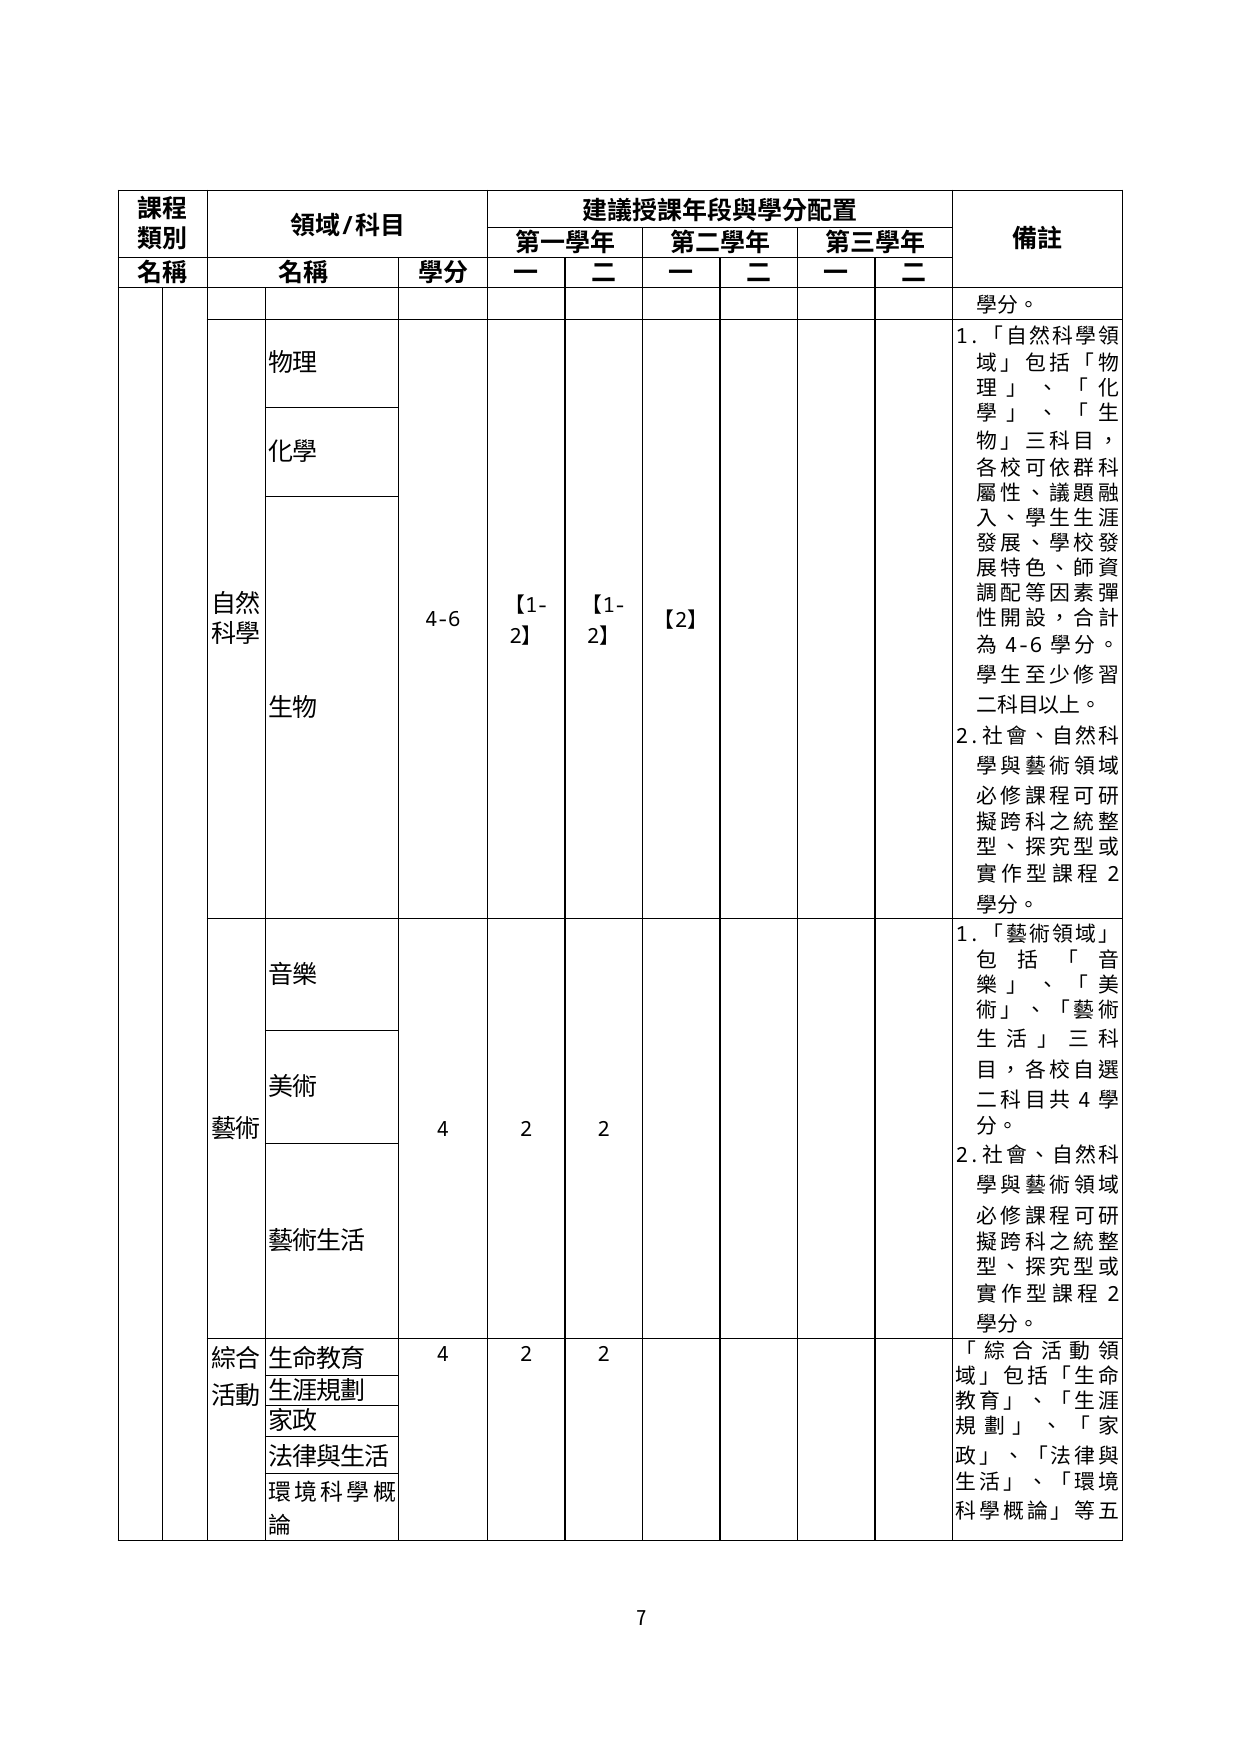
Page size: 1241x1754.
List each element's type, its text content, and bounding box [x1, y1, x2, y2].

table_cell 1.「藝術領域」包括「音樂」、「美術」、「藝術生活」三科目，各校自選二科目共4學分。 2.社會、自然科學與藝術領域必修課程可研擬跨科之統整型、探究型或實作型課程2學分。 [953, 919, 1122, 1338]
table_cell 名稱 [119, 258, 207, 287]
table_cell 名稱 [208, 258, 398, 287]
table_cell [721, 320, 797, 918]
table_cell 二 [566, 258, 642, 287]
table_cell 法律與生活 [266, 1437, 398, 1473]
table_cell 【1-2】 [488, 320, 564, 918]
table_header 備註 [953, 191, 1122, 287]
table_cell [163, 288, 207, 1540]
table_cell 環境科學概論 [266, 1474, 398, 1540]
table_cell 第二學年 [643, 228, 797, 257]
table_cell 4-6 [399, 320, 487, 918]
table_header 領域/科目 [208, 191, 487, 257]
table_cell [876, 919, 952, 1338]
table_cell 綜合 活動 [208, 1339, 265, 1540]
table_cell 一 [798, 258, 874, 287]
table_cell 自然 科學 [208, 320, 265, 918]
table_cell [643, 1339, 719, 1540]
table_cell [488, 288, 564, 318]
table_cell [721, 1339, 797, 1540]
table_cell [208, 288, 265, 318]
table_cell [566, 288, 642, 318]
table_cell 2 [488, 1339, 564, 1540]
table_cell 二 [721, 258, 797, 287]
table_cell 【2】 [643, 320, 719, 918]
table_cell 4 [399, 1339, 487, 1540]
table_cell 4 [399, 919, 487, 1338]
table_cell 學分。 [953, 288, 1122, 318]
table_cell [798, 1339, 874, 1540]
table_cell 化學 [266, 408, 398, 496]
table_cell 藝術 [208, 919, 265, 1338]
table_cell 一 [488, 258, 564, 287]
table_cell 家政 [266, 1406, 398, 1436]
table_cell 【1-2】 [566, 320, 642, 918]
table_cell [643, 919, 719, 1338]
table_header 課程 類別 [119, 191, 207, 257]
table_cell 1.「自然科學領域」包括「物理」、「化學」、「生物」三科目，各校可依群科屬性、議題融入、學生生涯發展、學校發展特色、師資調配等因素彈性開設，合計為4-6學分。學生至少修習二科目以上。 2.社會、自然科學與藝術領域必修課程可研擬跨科之統整型、探究型或實作型課程2學分。 [953, 320, 1122, 918]
table_cell [119, 288, 162, 1540]
table_cell 第三學年 [798, 228, 952, 257]
table_cell [643, 288, 719, 318]
table_cell [798, 288, 874, 318]
table_cell 2 [488, 919, 564, 1338]
table_cell 物理 [266, 320, 398, 407]
table_cell 音樂 [266, 919, 398, 1030]
table_cell 2 [566, 919, 642, 1338]
table_cell [721, 919, 797, 1338]
table_cell [721, 288, 797, 318]
table_cell [876, 1339, 952, 1540]
table_cell [798, 919, 874, 1338]
table_cell 二 [876, 258, 952, 287]
table_cell 生命教育 [266, 1339, 398, 1375]
table_cell 「綜合活動領域」包括「生命教育」、「生涯規劃」、「家政」、「法律與生活」、「環境科學概論」等五 [953, 1339, 1122, 1540]
table_cell [399, 288, 487, 318]
table_cell [266, 288, 398, 318]
table_cell 第一學年 [488, 228, 642, 257]
table_cell [798, 320, 874, 918]
table_cell 生涯規劃 [266, 1376, 398, 1405]
table_header 建議授課年段與學分配置 [488, 191, 952, 227]
table_cell [876, 288, 952, 318]
table_cell 一 [643, 258, 719, 287]
table_cell 生物 [266, 497, 398, 918]
table_cell 美術 [266, 1031, 398, 1143]
table_cell [876, 320, 952, 918]
table_cell 學分 [399, 258, 487, 287]
table_cell 藝術生活 [266, 1144, 398, 1338]
table_cell 2 [566, 1339, 642, 1540]
